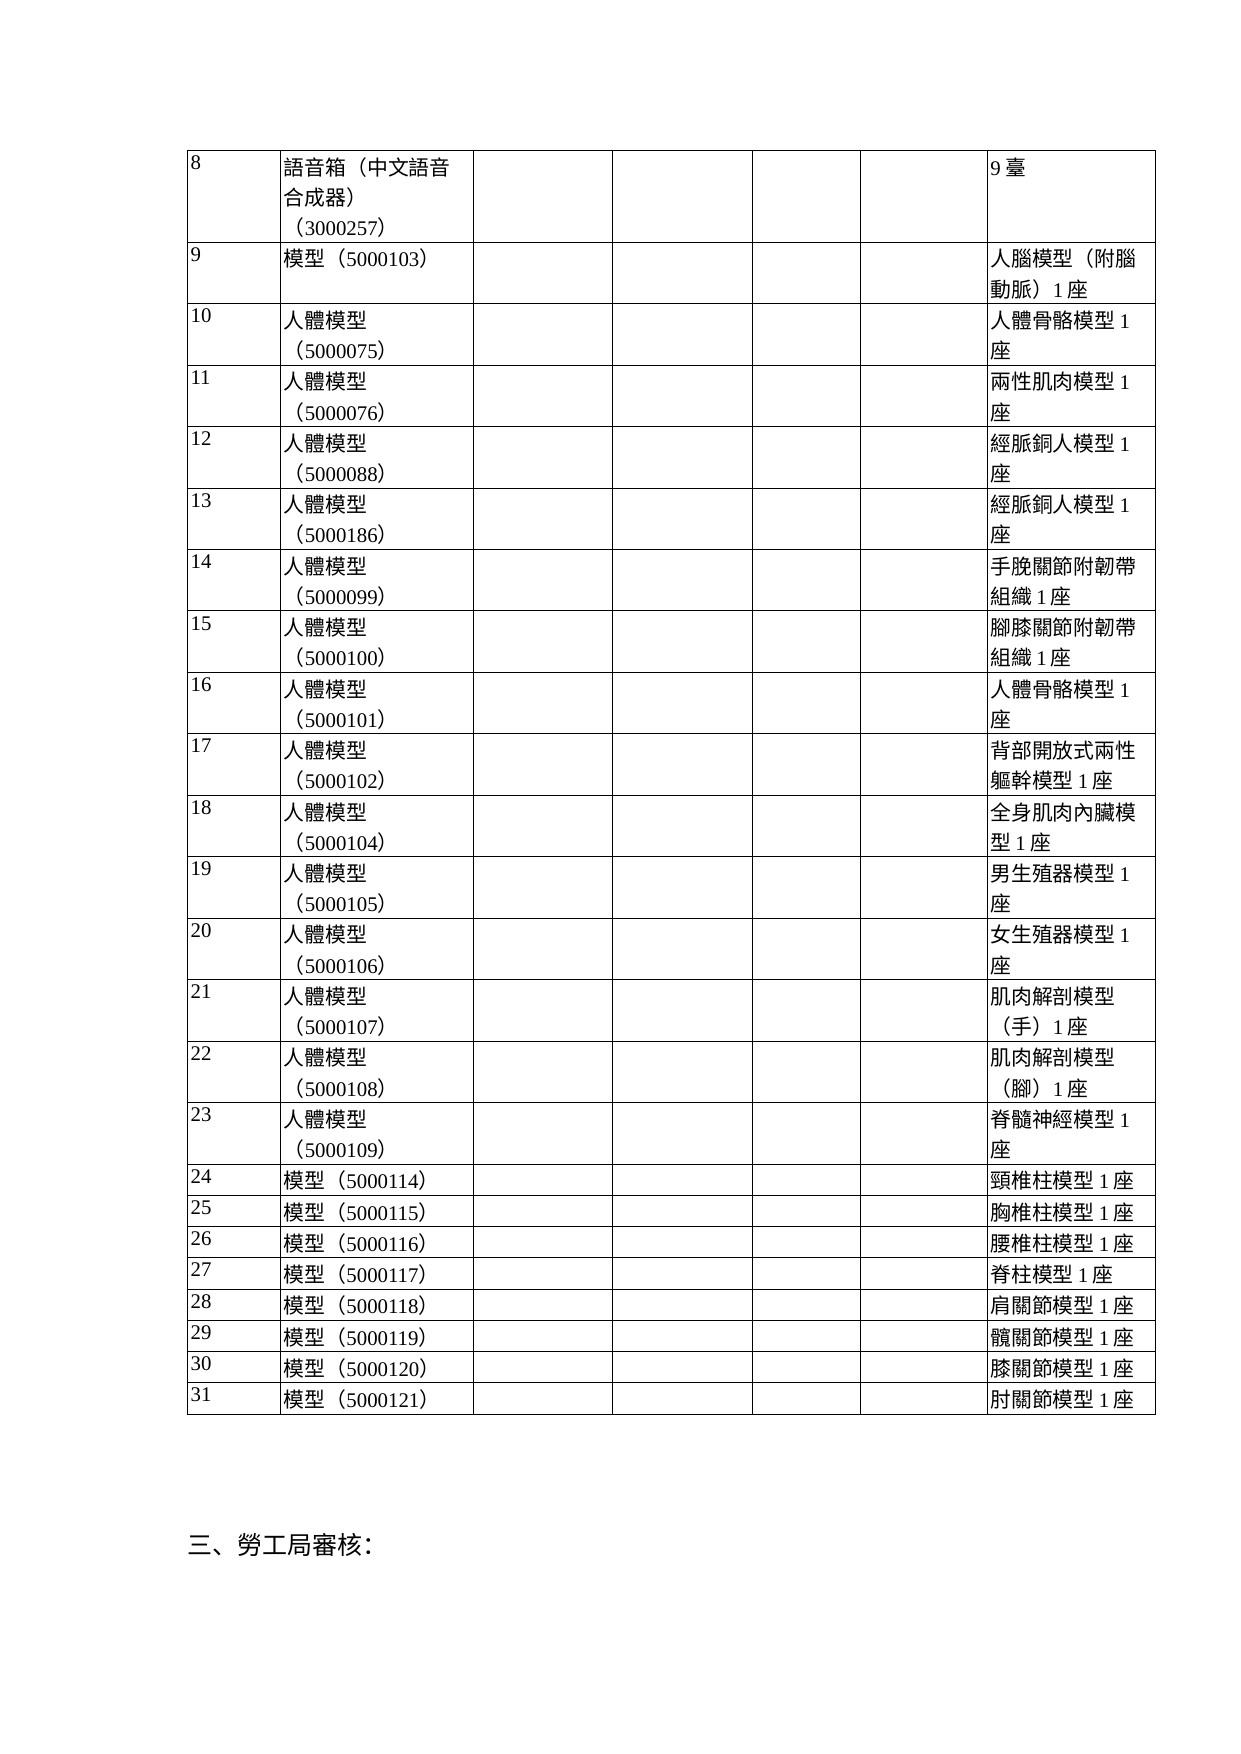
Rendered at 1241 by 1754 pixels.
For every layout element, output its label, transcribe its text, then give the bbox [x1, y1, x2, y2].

table_cell 髖關節模型1座 [988, 1321, 1155, 1351]
table_cell 人體模型（5000099） [281, 550, 473, 610]
table_cell 27 [188, 1258, 280, 1288]
table_cell 模型（5000117） [281, 1258, 473, 1288]
table_cell 背部開放式兩性軀幹模型1座 [988, 734, 1155, 795]
table_cell [613, 1103, 752, 1163]
table_cell 19 [188, 857, 280, 918]
table_cell [753, 980, 860, 1041]
table_cell [753, 427, 860, 487]
table_cell [861, 1227, 987, 1257]
table_cell [613, 734, 752, 795]
table_cell 頸椎柱模型1座 [988, 1165, 1155, 1195]
table_cell [753, 1103, 860, 1163]
table_cell 模型（5000118） [281, 1290, 473, 1320]
table_cell [861, 611, 987, 672]
table_cell [861, 1383, 987, 1413]
table_cell [753, 919, 860, 979]
table_cell 經脈銅人模型1座 [988, 427, 1155, 487]
table_cell 人體模型（5000102） [281, 734, 473, 795]
table_cell 女生殖器模型1座 [988, 919, 1155, 979]
table_cell 語音箱（中文語音合成器）（3000257） [281, 151, 473, 242]
table_cell [753, 1165, 860, 1195]
table_cell [474, 489, 612, 549]
table_cell [753, 857, 860, 918]
table_cell 模型（5000121） [281, 1383, 473, 1413]
table_cell [474, 1290, 612, 1320]
table_cell 模型（5000116） [281, 1227, 473, 1257]
table_cell 模型（5000114） [281, 1165, 473, 1195]
table_cell [861, 489, 987, 549]
table_cell [613, 1196, 752, 1226]
table_cell 15 [188, 611, 280, 672]
table_cell 9 [188, 243, 280, 303]
table_cell [474, 1258, 612, 1288]
table_cell 26 [188, 1227, 280, 1257]
table_cell 23 [188, 1103, 280, 1163]
table_cell [474, 550, 612, 610]
table_cell 12 [188, 427, 280, 487]
table_cell [753, 366, 860, 426]
table_cell [753, 796, 860, 856]
table_cell [861, 857, 987, 918]
table_cell 人體骨骼模型1座 [988, 673, 1155, 733]
table_cell 22 [188, 1042, 280, 1102]
table_cell 人體模型（5000088） [281, 427, 473, 487]
table_cell [613, 366, 752, 426]
table_cell [861, 427, 987, 487]
table_cell [613, 1290, 752, 1320]
table_cell [474, 734, 612, 795]
table_cell 肌肉解剖模型（腳）1座 [988, 1042, 1155, 1102]
table_cell [474, 427, 612, 487]
table_cell [474, 1227, 612, 1257]
table_cell [753, 1383, 860, 1413]
table_cell [613, 796, 752, 856]
table_cell 全身肌肉內臟模型1座 [988, 796, 1155, 856]
table_cell [613, 980, 752, 1041]
table_cell 人體骨骼模型1座 [988, 304, 1155, 364]
table_cell [753, 1290, 860, 1320]
table_cell [753, 1321, 860, 1351]
table_cell [474, 1165, 612, 1195]
table_cell [474, 919, 612, 979]
table_cell [753, 1196, 860, 1226]
table_cell 9臺 [988, 151, 1155, 242]
table_cell [753, 550, 860, 610]
table_cell 人體模型（5000105） [281, 857, 473, 918]
text 三、勞工局審核： [187, 1525, 1053, 1562]
table_cell [474, 1352, 612, 1382]
table_cell [613, 1258, 752, 1288]
table_cell 人體模型（5000107） [281, 980, 473, 1041]
table_cell [753, 611, 860, 672]
table_cell [474, 151, 612, 242]
table_cell [474, 796, 612, 856]
table_cell 脊髓神經模型1座 [988, 1103, 1155, 1163]
table_cell [613, 1165, 752, 1195]
table_cell 人體模型（5000108） [281, 1042, 473, 1102]
table_cell 人體模型（5000106） [281, 919, 473, 979]
table_cell 16 [188, 673, 280, 733]
table_cell [861, 673, 987, 733]
table_cell [613, 1042, 752, 1102]
table_cell [474, 366, 612, 426]
table_cell [861, 734, 987, 795]
table_cell [474, 673, 612, 733]
table_cell 腳膝關節附韌帶組織1座 [988, 611, 1155, 672]
table_cell 人體模型（5000076） [281, 366, 473, 426]
table_cell 腰椎柱模型1座 [988, 1227, 1155, 1257]
table_cell 模型（5000103） [281, 243, 473, 303]
table_cell [861, 366, 987, 426]
table_cell [753, 1352, 860, 1382]
table_cell [613, 1383, 752, 1413]
table_cell [613, 427, 752, 487]
table_cell 30 [188, 1352, 280, 1382]
table_cell 8 [188, 151, 280, 242]
table_cell 14 [188, 550, 280, 610]
table_cell [861, 151, 987, 242]
table_cell 13 [188, 489, 280, 549]
table_cell 人體模型（5000075） [281, 304, 473, 364]
table_cell 人體模型（5000109） [281, 1103, 473, 1163]
table_cell 17 [188, 734, 280, 795]
table_cell [474, 1196, 612, 1226]
table_cell [474, 980, 612, 1041]
table_cell [474, 1103, 612, 1163]
table_cell [753, 1258, 860, 1288]
table_cell [613, 243, 752, 303]
table_cell [861, 796, 987, 856]
table_cell 肩關節模型1座 [988, 1290, 1155, 1320]
table_cell 人體模型（5000101） [281, 673, 473, 733]
table_cell [613, 550, 752, 610]
table_cell [613, 1227, 752, 1257]
table_cell 脊柱模型1座 [988, 1258, 1155, 1288]
table_cell [613, 1352, 752, 1382]
table_cell [861, 1321, 987, 1351]
table_cell 經脈銅人模型1座 [988, 489, 1155, 549]
table_cell [861, 243, 987, 303]
table_cell 手脕關節附韌帶組織1座 [988, 550, 1155, 610]
table_cell [861, 1103, 987, 1163]
table_cell [753, 673, 860, 733]
table_cell 模型（5000115） [281, 1196, 473, 1226]
table_cell [753, 304, 860, 364]
table_cell [474, 857, 612, 918]
table_cell [753, 1042, 860, 1102]
table_cell [474, 1383, 612, 1413]
table_cell 18 [188, 796, 280, 856]
table_cell [753, 489, 860, 549]
table_cell [861, 1352, 987, 1382]
table_cell 模型（5000120） [281, 1352, 473, 1382]
table_cell 肌肉解剖模型（手）1座 [988, 980, 1155, 1041]
table_cell 31 [188, 1383, 280, 1413]
table_cell 人腦模型（附腦動脈）1座 [988, 243, 1155, 303]
table_cell 20 [188, 919, 280, 979]
table_cell 兩性肌肉模型1座 [988, 366, 1155, 426]
table_cell 28 [188, 1290, 280, 1320]
table_cell [861, 550, 987, 610]
table_cell [474, 611, 612, 672]
table_cell 肘關節模型1座 [988, 1383, 1155, 1413]
table_cell 男生殖器模型1座 [988, 857, 1155, 918]
table_cell [613, 304, 752, 364]
table_cell [861, 1165, 987, 1195]
table_cell [861, 1258, 987, 1288]
table_cell [613, 489, 752, 549]
table_cell [474, 243, 612, 303]
table_cell [474, 304, 612, 364]
table_cell 11 [188, 366, 280, 426]
table_cell [753, 151, 860, 242]
table_cell 人體模型（5000186） [281, 489, 473, 549]
table_cell 模型（5000119） [281, 1321, 473, 1351]
table_cell [753, 243, 860, 303]
table_cell 29 [188, 1321, 280, 1351]
table_cell [474, 1321, 612, 1351]
table_cell [613, 673, 752, 733]
table_cell [753, 734, 860, 795]
table_cell [861, 980, 987, 1041]
table_cell 21 [188, 980, 280, 1041]
table_cell 10 [188, 304, 280, 364]
table_cell [613, 857, 752, 918]
table_cell [474, 1042, 612, 1102]
table_cell [613, 1321, 752, 1351]
table_cell 24 [188, 1165, 280, 1195]
table_cell 胸椎柱模型1座 [988, 1196, 1155, 1226]
table_cell [613, 919, 752, 979]
table_cell [753, 1227, 860, 1257]
table_cell [613, 151, 752, 242]
table_cell 膝關節模型1座 [988, 1352, 1155, 1382]
table_cell 人體模型（5000104） [281, 796, 473, 856]
table_cell [861, 304, 987, 364]
table_cell [861, 919, 987, 979]
table_cell [861, 1290, 987, 1320]
table_cell [613, 611, 752, 672]
table_cell 人體模型（5000100） [281, 611, 473, 672]
table_cell 25 [188, 1196, 280, 1226]
table_cell [861, 1042, 987, 1102]
table_cell [861, 1196, 987, 1226]
